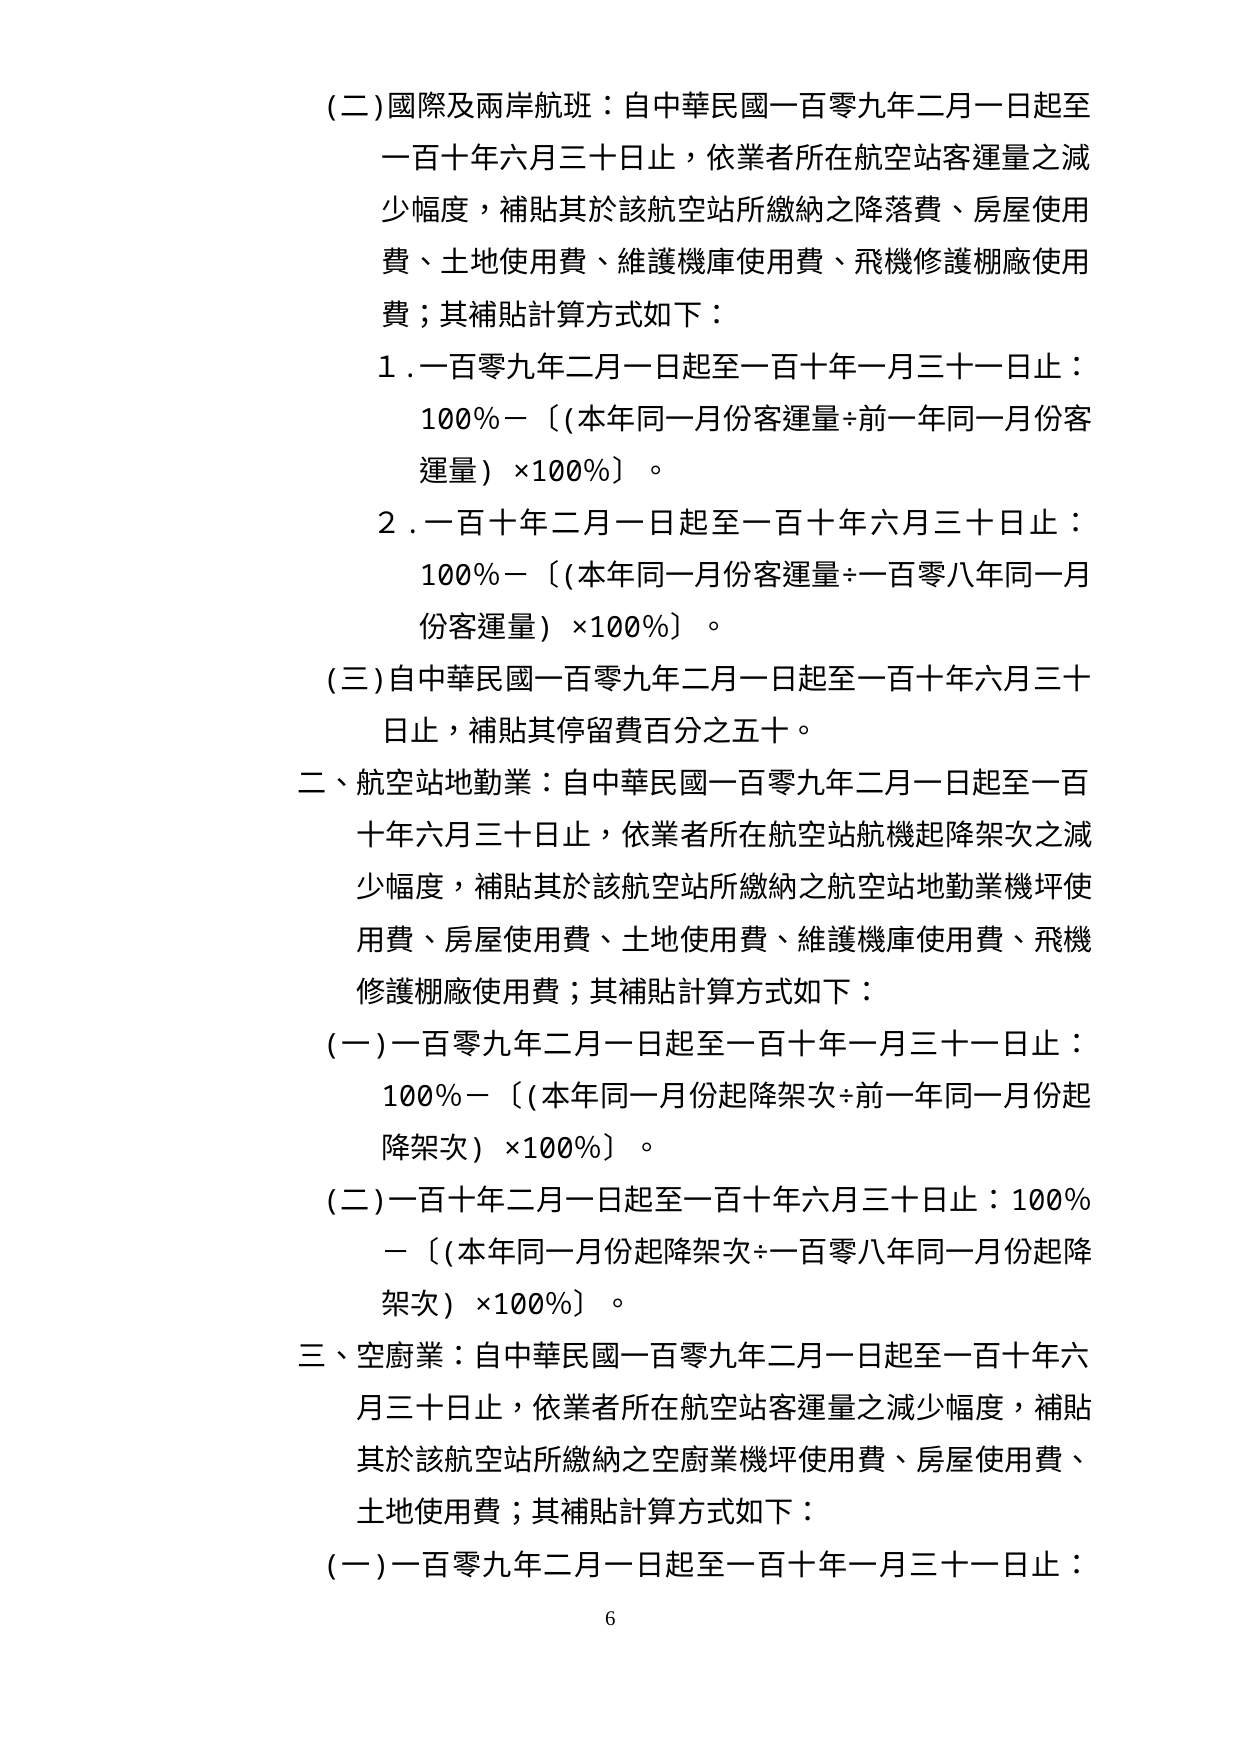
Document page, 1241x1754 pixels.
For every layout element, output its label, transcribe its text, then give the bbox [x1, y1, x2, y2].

text (二)一百十年二月一日起至一百十年六月三十日止：100％－〔(本年同一月份起降架次÷一百零八年同一月份起降架次) ×100％〕。 [323, 1169, 1092, 1325]
text (一)一百零九年二月一日起至一百十年一月三十一日止：100％－〔(本年同一月份起降架次÷前一年同一月份起降架次) ×100％〕。 [323, 1012, 1092, 1169]
text １.一百零九年二月一日起至一百十年一月三十一日止：100％－〔(本年同一月份客運量÷前一年同一月份客運量) ×100％〕。 [372, 335, 1092, 492]
text 二、航空站地勤業：自中華民國一百零九年二月一日起至一百十年六月三十日止，依業者所在航空站航機起降架次之減少幅度，補貼其於該航空站所繳納之航空站地勤業機坪使用費、房屋使用費、土地使用費、維護機庫使用費、飛機修護棚廠使用費；其補貼計算方式如下： [297, 752, 1092, 1012]
text (一)一百零九年二月一日起至一百十年一月三十一日止： [323, 1533, 1092, 1585]
text (二)國際及兩岸航班：自中華民國一百零九年二月一日起至一百十年六月三十日止，依業者所在航空站客運量之減少幅度，補貼其於該航空站所繳納之降落費、房屋使用費、土地使用費、維護機庫使用費、飛機修護棚廠使用費；其補貼計算方式如下： [323, 75, 1092, 335]
text (三)自中華民國一百零九年二月一日起至一百十年六月三十日止，補貼其停留費百分之五十。 [323, 648, 1092, 752]
text 三、空廚業：自中華民國一百零九年二月一日起至一百十年六月三十日止，依業者所在航空站客運量之減少幅度，補貼其於該航空站所繳納之空廚業機坪使用費、房屋使用費、土地使用費；其補貼計算方式如下： [297, 1325, 1092, 1533]
text ２.一百十年二月一日起至一百十年六月三十日止：100％－〔(本年同一月份客運量÷一百零八年同一月份客運量) ×100％〕。 [372, 492, 1092, 648]
